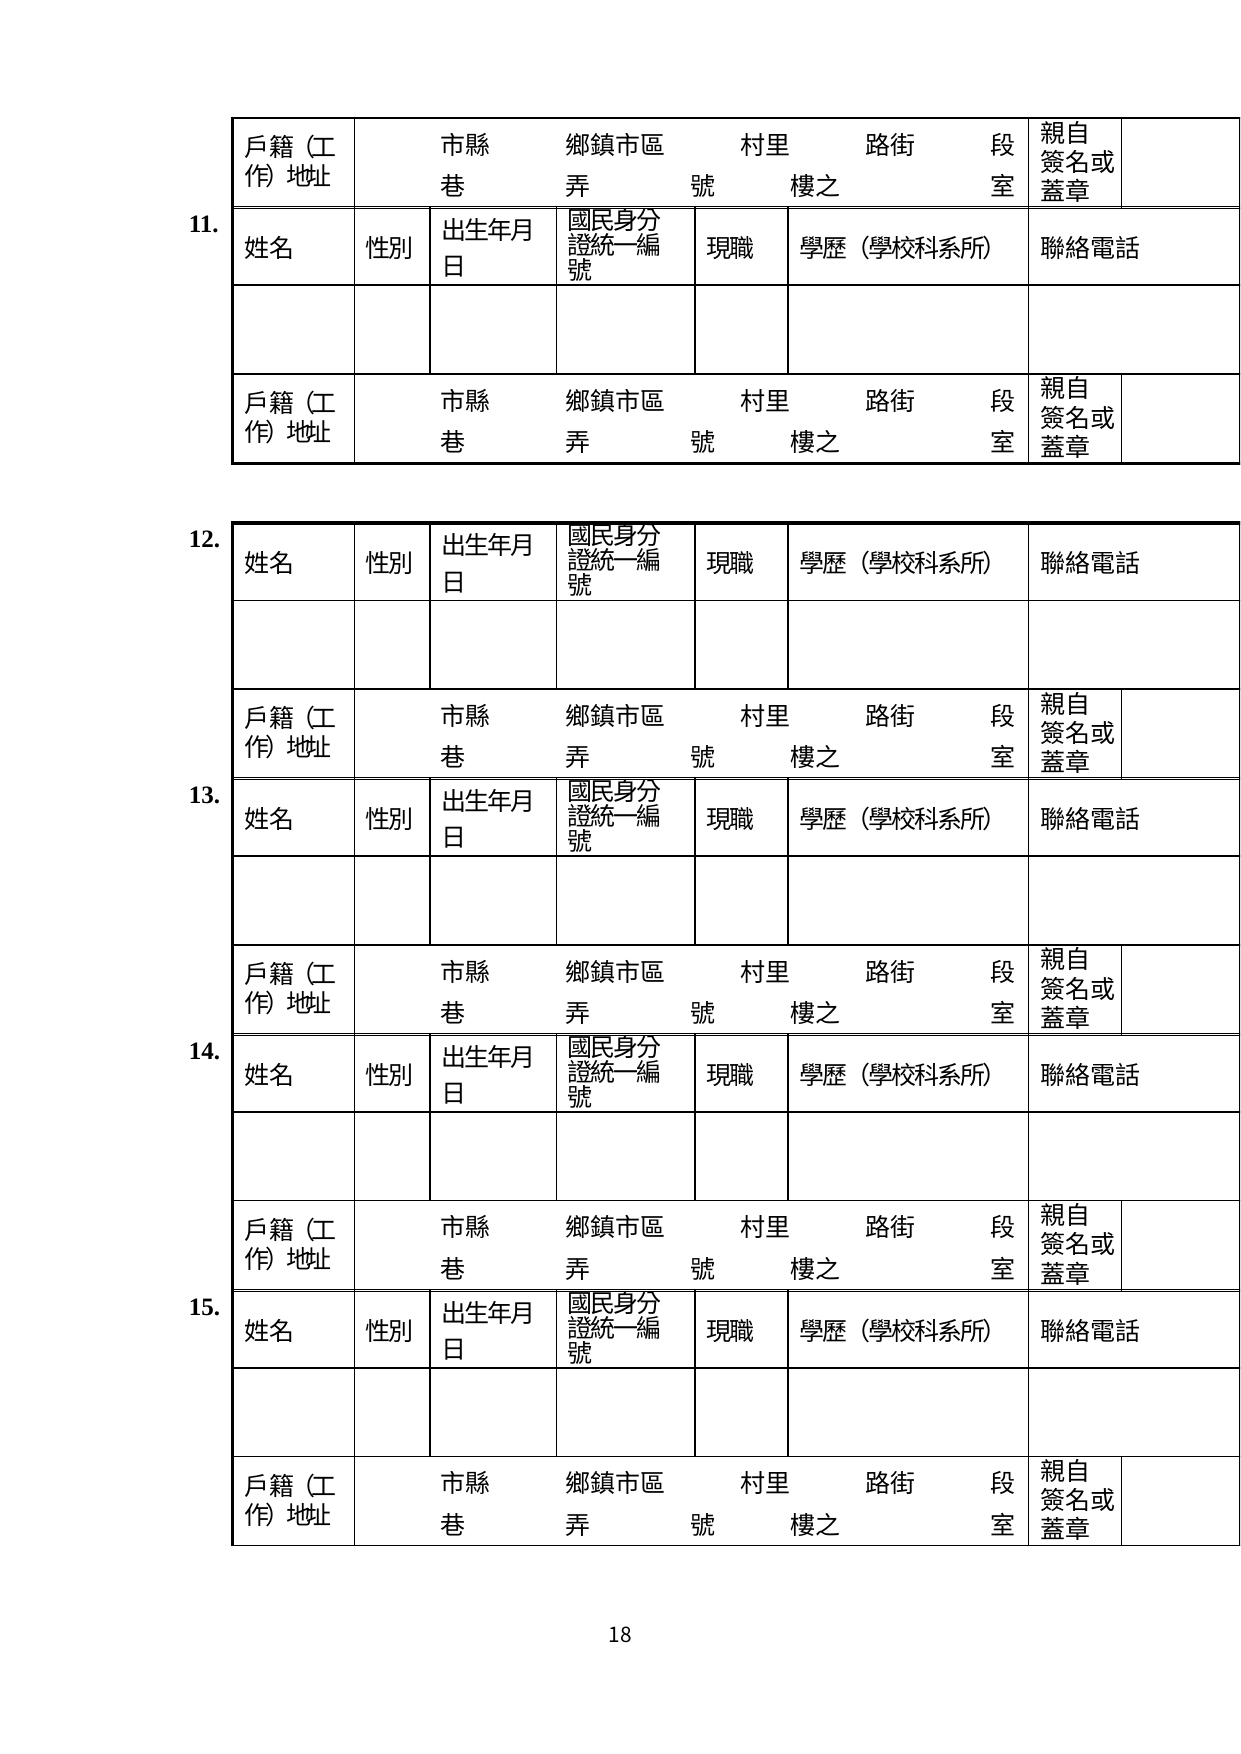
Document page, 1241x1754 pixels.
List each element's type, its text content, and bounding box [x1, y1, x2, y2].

table_cell [696, 1113, 787, 1200]
table_cell 姓名 [234, 780, 354, 855]
table_cell [234, 1113, 354, 1200]
table_cell 出生年月日 [431, 209, 556, 284]
table_cell 國民身分證統一編號 [557, 780, 694, 855]
table_cell [355, 601, 429, 688]
table_cell 親自 簽名或蓋章 [1029, 119, 1121, 206]
table_cell 性別 [355, 1036, 429, 1111]
table_cell 11. [177, 206, 231, 462]
table_cell 性別 [355, 780, 429, 855]
table_cell 戶籍（工作）地址 [234, 1201, 354, 1289]
table_cell 親自 簽名或蓋章 [1029, 1201, 1121, 1289]
table_header 現職 [696, 525, 787, 599]
table_cell 戶籍（工作）地址 [234, 1457, 354, 1545]
table_cell [177, 117, 231, 206]
table_cell [1029, 1369, 1239, 1456]
table_cell [234, 286, 354, 373]
table_cell 出生年月日 [431, 1036, 556, 1111]
table_cell [557, 1369, 694, 1456]
table_cell 出生年月日 [431, 780, 556, 855]
table_cell [789, 857, 1028, 944]
table_cell 現職 [696, 1036, 787, 1111]
table_cell [696, 286, 787, 373]
table_cell 性別 [355, 209, 429, 284]
table_cell [1122, 119, 1239, 206]
table_cell 市縣 鄉鎮市區 村里 路街 段 巷 弄 號 樓之 室 [355, 1457, 1028, 1545]
table_cell [696, 601, 787, 688]
table_cell [557, 286, 694, 373]
table_cell [234, 1369, 354, 1456]
table_cell 市縣 鄉鎮市區 村里 路街 段 巷 弄 號 樓之 室 [355, 375, 1028, 462]
table_cell 14. [177, 1033, 231, 1289]
table_cell [355, 857, 429, 944]
table_cell 親自 簽名或蓋章 [1029, 690, 1121, 777]
table_cell 國民身分證統一編號 [557, 209, 694, 284]
table_cell 性別 [355, 1292, 429, 1367]
table_header 姓名 [234, 525, 354, 599]
table_cell 親自 簽名或蓋章 [1029, 1457, 1121, 1545]
table_cell [234, 857, 354, 944]
table_cell [789, 1369, 1028, 1456]
table_header 性別 [355, 525, 429, 599]
table_cell [355, 286, 429, 373]
table_cell [557, 1113, 694, 1200]
table_cell [431, 601, 556, 688]
table_cell [431, 286, 556, 373]
table_cell 聯絡電話 [1029, 1036, 1239, 1111]
table_cell [1029, 601, 1239, 688]
table_cell [431, 1113, 556, 1200]
table_cell 現職 [696, 780, 787, 855]
table_cell [431, 1369, 556, 1456]
table_cell 親自 簽名或蓋章 [1029, 375, 1121, 462]
table_cell 市縣 鄉鎮市區 村里 路街 段 巷 弄 號 樓之 室 [355, 119, 1028, 206]
table_cell [234, 601, 354, 688]
table_cell 戶籍（工作）地址 [234, 946, 354, 1033]
table_cell 聯絡電話 [1029, 209, 1239, 284]
table_cell 國民身分證統一編號 [557, 1036, 694, 1111]
table_header 學歷（學校科系所） [789, 525, 1028, 599]
table_cell 學歷（學校科系所） [789, 1292, 1028, 1367]
table_cell 13. [177, 777, 231, 1033]
table_cell 15. [177, 1289, 231, 1545]
table_cell [557, 601, 694, 688]
table_cell [1122, 1457, 1239, 1545]
table_cell 出生年月日 [431, 1292, 556, 1367]
table_cell 戶籍（工作）地址 [234, 375, 354, 462]
table_cell 現職 [696, 209, 787, 284]
table_cell 學歷（學校科系所） [789, 780, 1028, 855]
table_cell [696, 1369, 787, 1456]
table_cell [789, 286, 1028, 373]
table_cell [1122, 1201, 1239, 1289]
table_cell 戶籍（工作）地址 [234, 119, 354, 206]
table_header 國民身分證統一編號 [557, 525, 694, 599]
table_cell 學歷（學校科系所） [789, 209, 1028, 284]
table_cell [789, 601, 1028, 688]
table_cell 聯絡電話 [1029, 780, 1239, 855]
table_cell 學歷（學校科系所） [789, 1036, 1028, 1111]
table_cell 姓名 [234, 209, 354, 284]
table_cell [355, 1113, 429, 1200]
table_cell [696, 857, 787, 944]
table_cell [557, 857, 694, 944]
table_cell [1122, 375, 1239, 462]
table_cell 戶籍（工作）地址 [234, 690, 354, 777]
table_cell [1029, 286, 1239, 373]
table_cell 市縣 鄉鎮市區 村里 路街 段 巷 弄 號 樓之 室 [355, 690, 1028, 777]
table_cell 聯絡電話 [1029, 1292, 1239, 1367]
table_cell 姓名 [234, 1292, 354, 1367]
table_cell 現職 [696, 1292, 787, 1367]
table_cell 親自 簽名或蓋章 [1029, 946, 1121, 1033]
table_cell [355, 1369, 429, 1456]
table_header 聯絡電話 [1029, 525, 1239, 599]
table_cell 市縣 鄉鎮市區 村里 路街 段 巷 弄 號 樓之 室 [355, 946, 1028, 1033]
table_cell 市縣 鄉鎮市區 村里 路街 段 巷 弄 號 樓之 室 [355, 1201, 1028, 1289]
table_cell [1122, 946, 1239, 1033]
table_cell [1029, 1113, 1239, 1200]
table_cell 姓名 [234, 1036, 354, 1111]
table_header 出生年月日 [431, 525, 556, 599]
table_cell [1122, 690, 1239, 777]
table_cell 國民身分證統一編號 [557, 1292, 694, 1367]
table_header 12. [177, 521, 231, 777]
table_cell [431, 857, 556, 944]
table_cell [1029, 857, 1239, 944]
table_cell [789, 1113, 1028, 1200]
